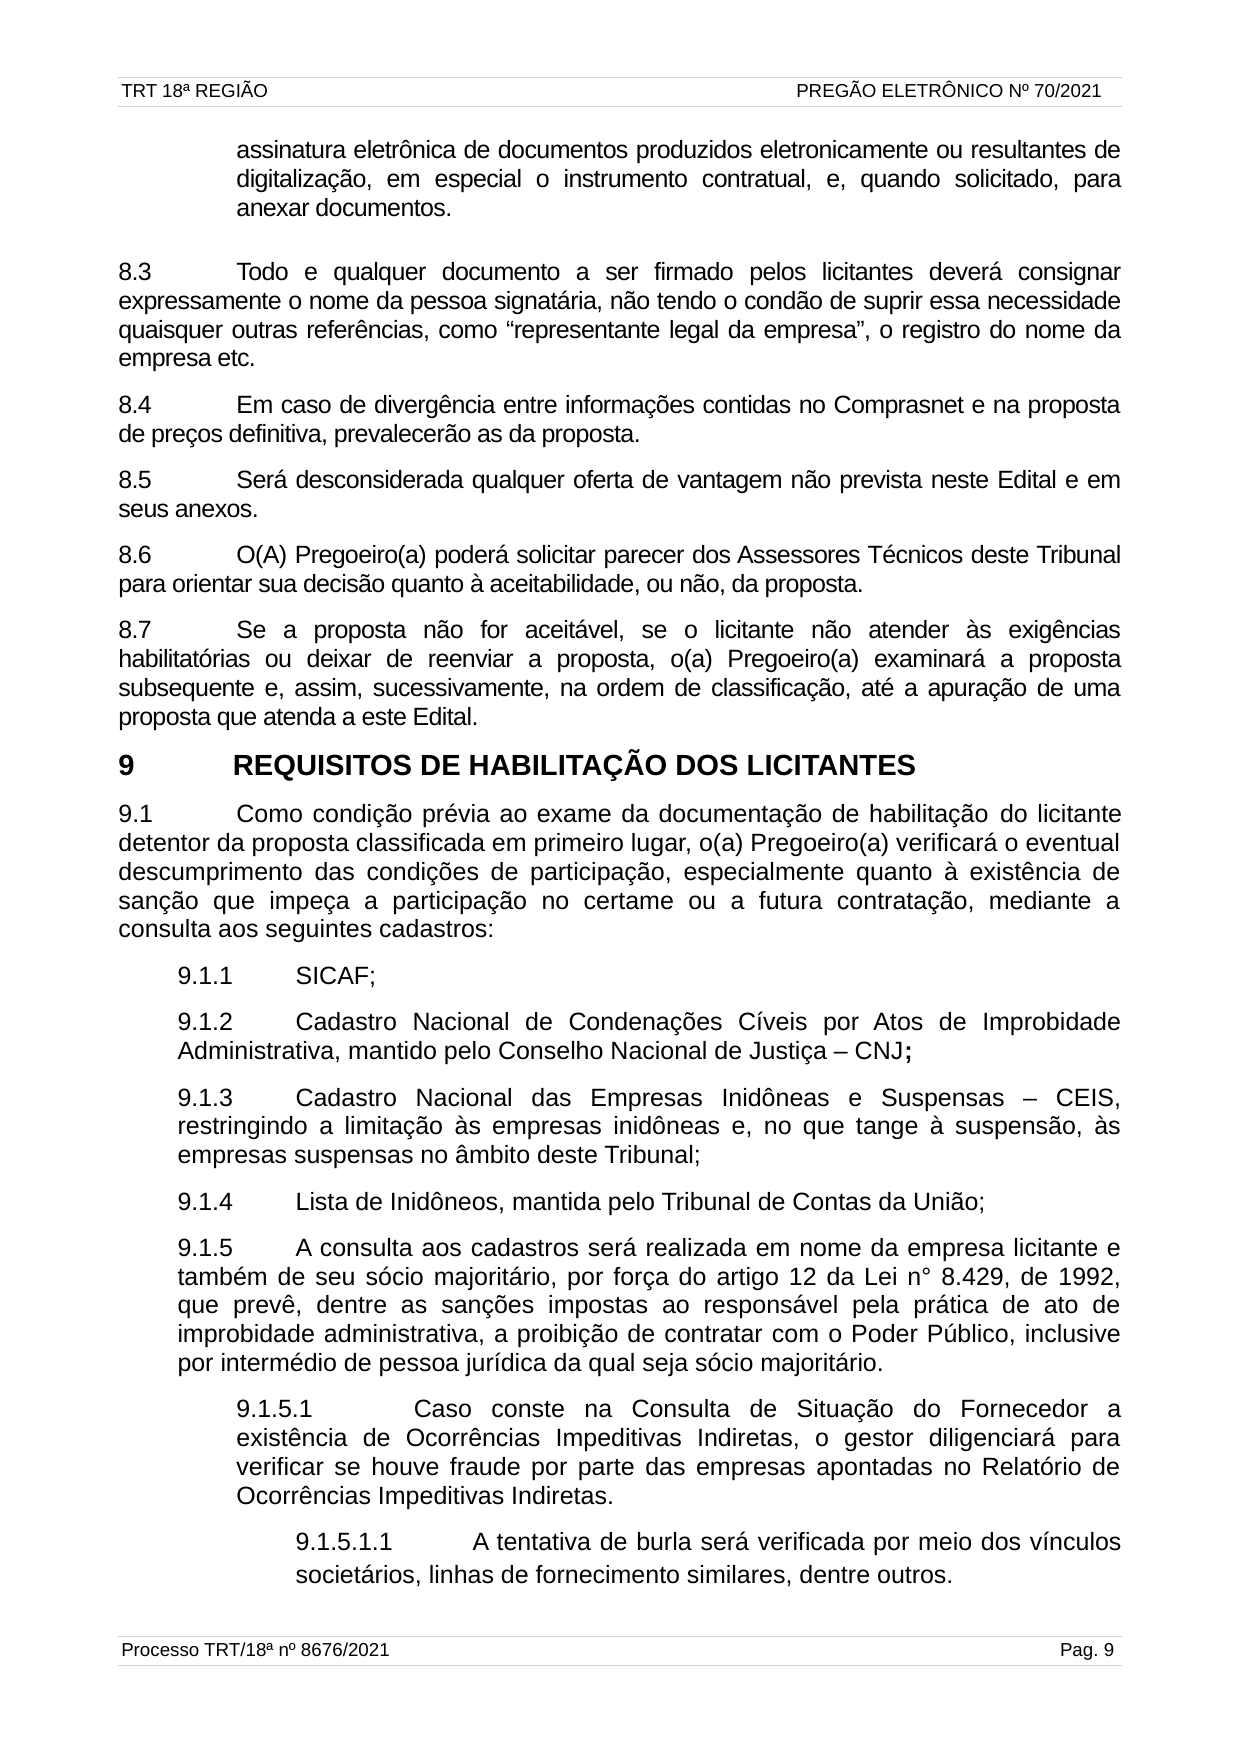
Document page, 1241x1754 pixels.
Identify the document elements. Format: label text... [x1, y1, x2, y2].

text 9.1.5.1 Caso conste na Consulta de Situação do Fornecedor a existência de Ocorrências Impeditivas Indiretas, o gestor diligenciará para verificar se houve fraude por parte das empresas apontadas no Relatório de Ocorrências Impeditivas Indiretas. [236, 1394, 1122, 1509]
list 8.3 Todo e qualquer documento a ser firmado pelos licitantes deverá consignar expressamente o nome da pessoa signatária, não tendo o condão de suprir essa necessidade quaisquer outras referências, como “representante legal da empresa”, o registro do nome da empresa etc. [118, 257, 1122, 372]
list assinatura eletrônica de documentos produzidos eletronicamente ou resultantes de digitalização, em especial o instrumento contratual, e, quando solicitado, para anexar documentos. [236, 136, 1122, 222]
list 9.1.5.1.1 A tentativa de burla será verificada por meio dos vínculos societários, linhas de fornecimento similares, dentre outros. [295, 1527, 1122, 1589]
text 9.1 Como condição prévia ao exame da documentação de habilitação do licitante detentor da proposta classificada em primeiro lugar, o(a) Pregoeiro(a) verificará o eventual descumprimento das condições de participação, especialmente quanto à existência de sanção que impeça a participação no certame ou a futura contratação, mediante a consulta aos seguintes cadastros: [118, 799, 1122, 943]
text 9.1.1 SICAF; [177, 961, 1122, 990]
list 8.5 Será desconsiderada qualquer oferta de vantagem não prevista neste Edital e em seus anexos. [118, 465, 1122, 523]
text 9.1.2 Cadastro Nacional de Condenações Cíveis por Atos de Improbidade Administrativa, mantido pelo Conselho Nacional de Justiça – CNJ; [177, 1007, 1122, 1065]
list 8.7 Se a proposta não for aceitável, se o licitante não atender às exigências habilitatórias ou deixar de reenviar a proposta, o(a) Pregoeiro(a) examinará a proposta subsequente e, assim, sucessivamente, na ordem de classificação, até a apuração de uma proposta que atenda a este Edital. [118, 616, 1122, 731]
text 9.1.3 Cadastro Nacional das Empresas Inidôneas e Suspensas – CEIS, restringindo a limitação às empresas inidôneas e, no que tange à suspensão, às empresas suspensas no âmbito deste Tribunal; [177, 1083, 1122, 1169]
list 8.4 Em caso de divergência entre informações contidas no Comprasnet e na proposta de preços definitiva, prevalecerão as da proposta. [118, 390, 1122, 447]
text 9.1.5 A consulta aos cadastros será realizada em nome da empresa licitante e também de seu sócio majoritário, por força do artigo 12 da Lei n° 8.429, de 1992, que prevê, dentre as sanções impostas ao responsável pela prática de ato de improbidade administrativa, a proibição de contratar com o Poder Público, inclusive por intermédio de pessoa jurídica da qual seja sócio majoritário. [177, 1233, 1122, 1377]
text 9.1.4 Lista de Inidôneos, mantida pelo Tribunal de Contas da União; [177, 1187, 1122, 1215]
list 8.6 O(A) Pregoeiro(a) poderá solicitar parecer dos Assessores Técnicos deste Tribunal para orientar sua decisão quanto à aceitabilidade, ou não, da proposta. [118, 540, 1122, 598]
text 9 REQUISITOS DE HABILITAÇÃO DOS LICITANTES [118, 748, 1122, 782]
